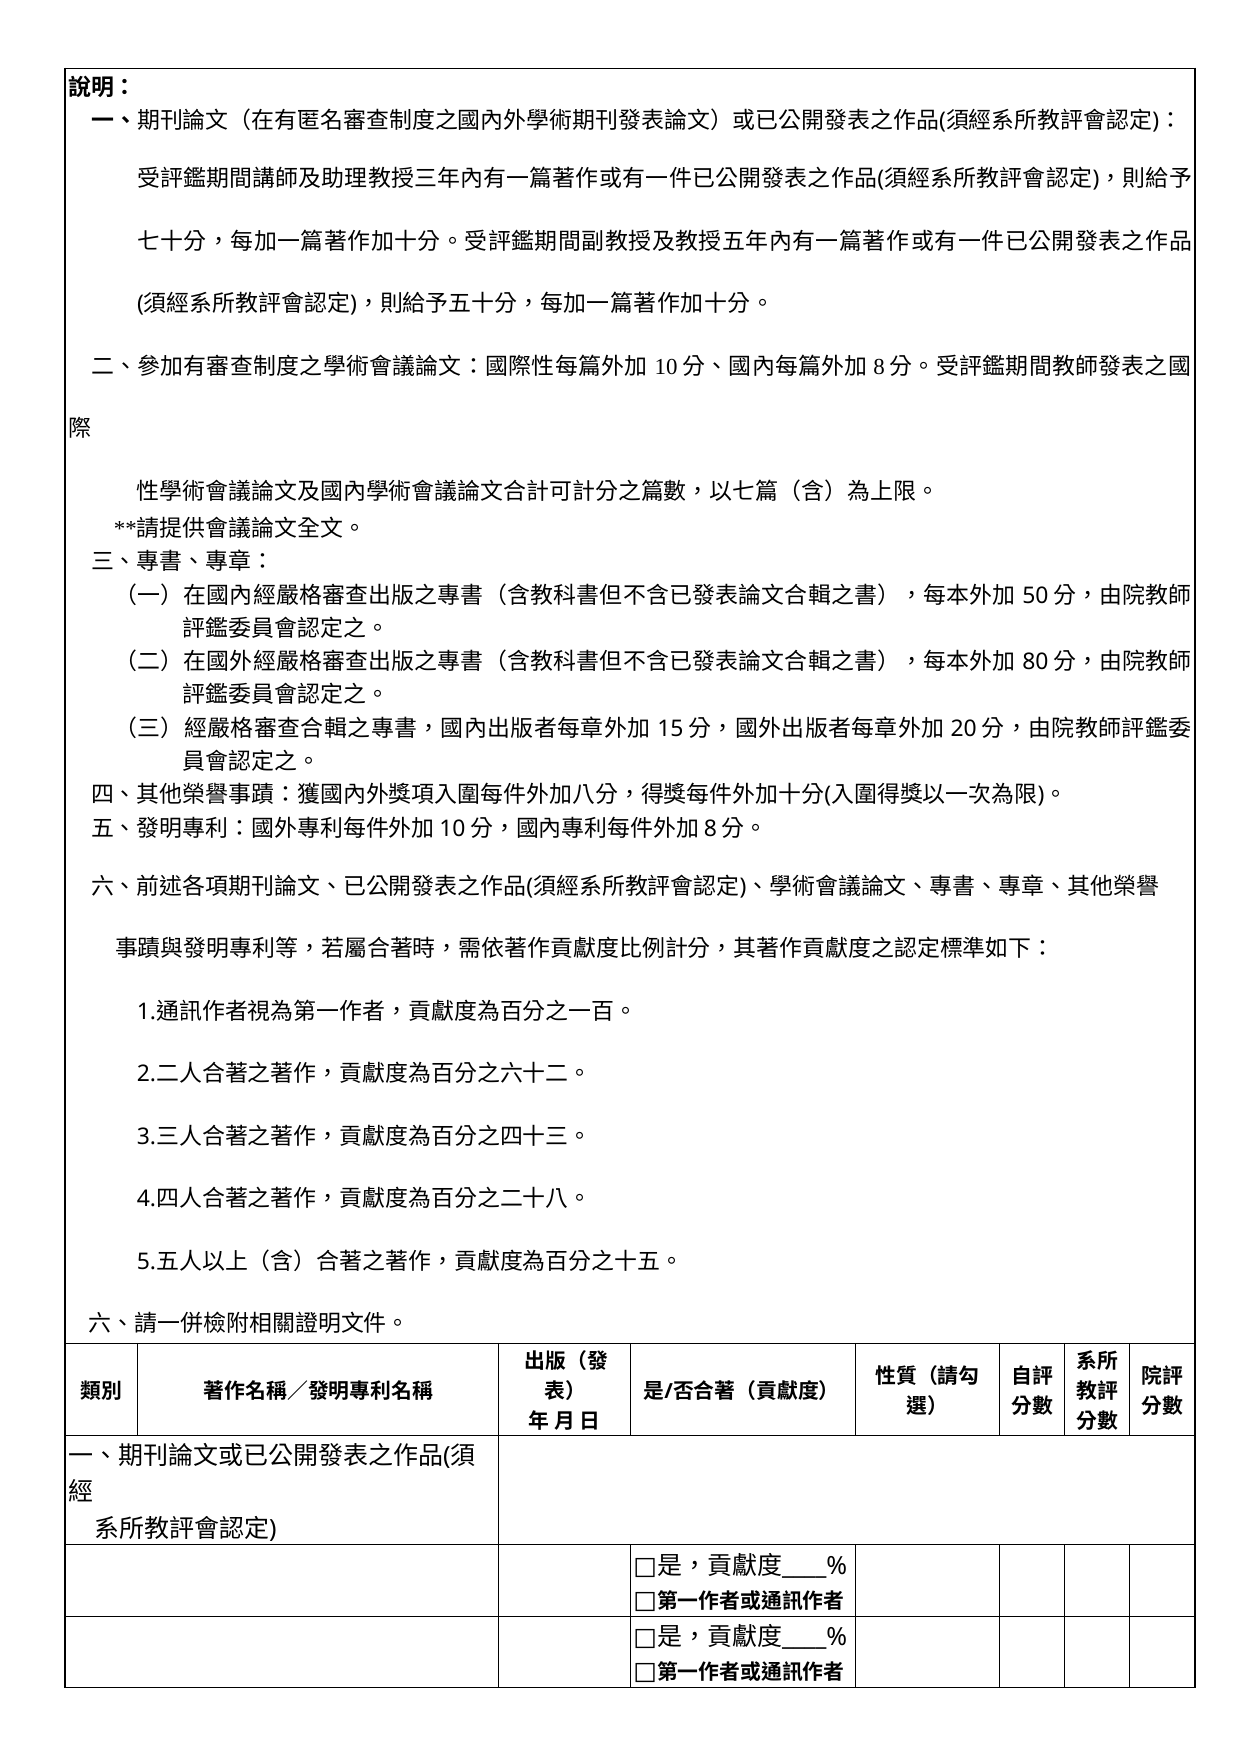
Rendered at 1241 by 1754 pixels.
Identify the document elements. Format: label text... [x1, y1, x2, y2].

table_cell [1000, 1617, 1064, 1687]
table_cell [499, 1617, 630, 1687]
table_cell [499, 1545, 630, 1616]
table_cell [1065, 1545, 1129, 1616]
table_cell 出版（發表） 年 月 日 [499, 1344, 630, 1434]
table_cell 一、期刊論文或已公開發表之作品(須經 系所教評會認定) [66, 1436, 498, 1544]
table_cell [66, 1545, 498, 1616]
table_cell [856, 1617, 999, 1687]
table_cell 是/否合著（貢獻度） [631, 1344, 855, 1434]
table_cell 院評分數 [1130, 1344, 1194, 1434]
table_cell [1065, 1617, 1129, 1687]
table_header 說明： 一、期刊論文（在有匿名審查制度之國內外學術期刊發表論文）或已公開發表之作品(須經系所教評會認定)： 受評鑑期間講師及助理教授三年內有一篇著作或有一件已公開發表之作品(須經系所教評會認定)，則給予七十分，每加一篇著作加十分。受評鑑期間副教授及教授五年內有一篇著作或有一件已公開發表之作品(須經系所教評會認定)，則給予五十分，每加一篇著作加十分。 二、參加有審查制度之學術會議論文：國際性每篇外加10分、國內每篇外加8分。受評鑑期間教師發表之國際 性學術會議論文及國內學術會議論文合計可計分之篇數，以七篇（含）為上限。 **請提供會議論文全文。 三、專書、專章： （一）在國內經嚴格審查出版之專書（含教科書但不含已發表論文合輯之書），每本外加50分，由院教師評鑑委員會認定之。 （二）在國外經嚴格審查出版之專書（含教科書但不含已發表論文合輯之書），每本外加80分，由院教師評鑑委員會認定之。 （三）經嚴格審查合輯之專書，國內出版者每章外加15分，國外出版者每章外加20分，由院教師評鑑委員會認定之。 四、其他榮譽事蹟：獲國內外獎項入圍每件外加八分，得獎每件外加十分(入圍得獎以一次為限)。 五、發明專利：國外專利每件外加10分，國內專利每件外加8分。 六、前述各項期刊論文、已公開發表之作品(須經系所教評會認定)、學術會議論文、專書、專章、其他榮譽 事蹟與發明專利等，若屬合著時，需依著作貢獻度比例計分，其著作貢獻度之認定標準如下： 1.通訊作者視為第一作者，貢獻度為百分之一百。 2.二人合著之著作，貢獻度為百分之六十二。 3.三人合著之著作，貢獻度為百分之四十三。 4.四人合著之著作，貢獻度為百分之二十八。 5.五人以上（含）合著之著作，貢獻度為百分之十五。 六、請一併檢附相關證明文件。 [66, 69, 1194, 1343]
table_cell 自評分數 [1000, 1344, 1064, 1434]
table_cell [1130, 1545, 1194, 1616]
table_cell [1130, 1617, 1194, 1687]
table_cell □是，貢獻度____% □第一作者或通訊作者 [631, 1545, 855, 1616]
table_cell [66, 1617, 498, 1687]
table_cell 性質（請勾選） [856, 1344, 999, 1434]
table_cell 類別 [66, 1344, 137, 1434]
table_cell [856, 1545, 999, 1616]
table_cell [499, 1436, 1194, 1544]
table_cell [1000, 1545, 1064, 1616]
table_cell 系所教評分數 [1065, 1344, 1129, 1434]
table_cell 著作名稱／發明專利名稱 [138, 1344, 498, 1434]
table_cell □是，貢獻度____% □第一作者或通訊作者 [631, 1617, 855, 1687]
